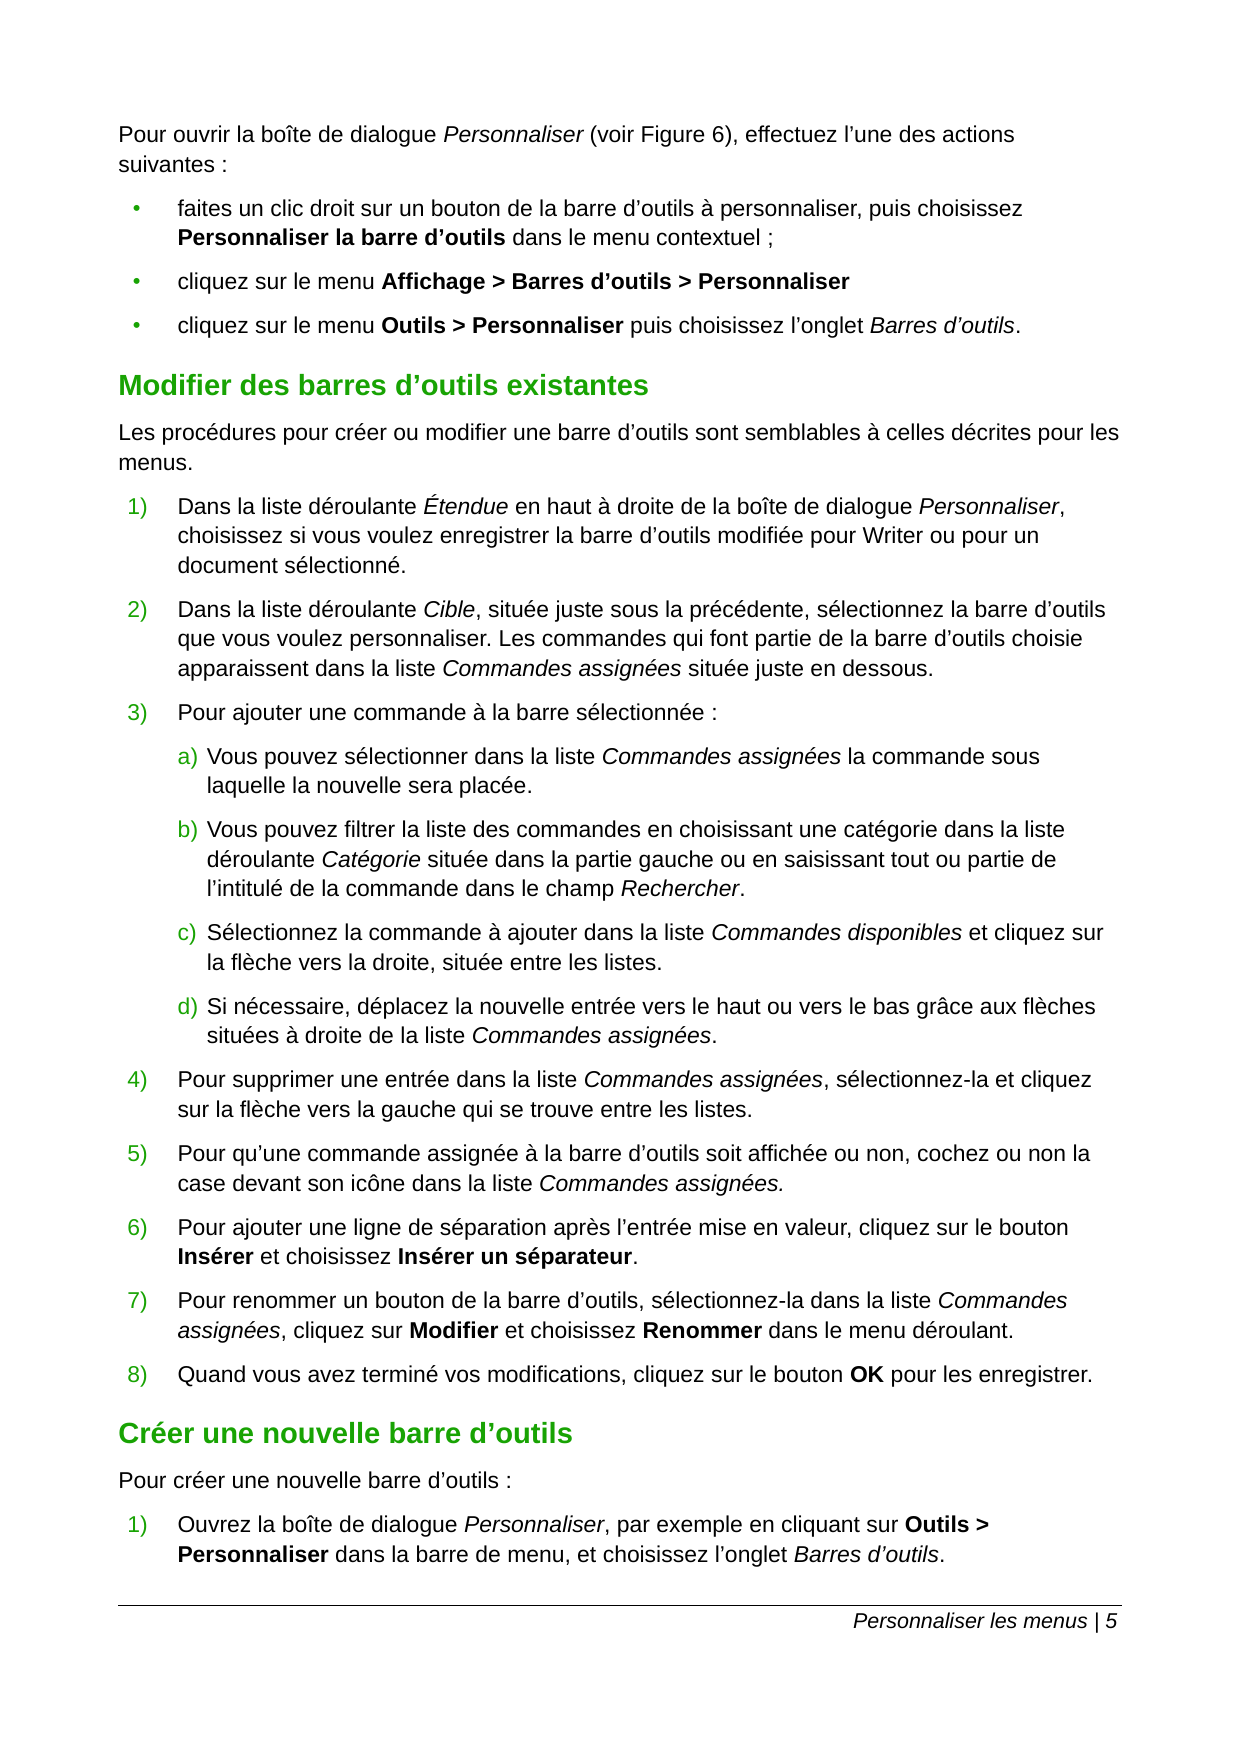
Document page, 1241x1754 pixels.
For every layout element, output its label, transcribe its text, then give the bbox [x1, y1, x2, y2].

subtitle Créer une nouvelle barre d’outils [118, 1416, 1122, 1450]
text Pour créer une nouvelle barre d’outils : [118, 1464, 1122, 1494]
list cliquez sur le menu Affichage > Barres d’outils > Personnaliser [133, 265, 1122, 295]
list Sélectionnez la commande à ajouter dans la liste Commandes disponibles et cliquez sur la flèche vers la droite, située entre les listes. [171, 916, 1122, 975]
list Pour supprimer une entrée dans la liste Commandes assignées, sélectionnez-la et cliquez sur la flèche vers la gauche qui se trouve entre les listes. [148, 1063, 1122, 1122]
list Vous pouvez filtrer la liste des commandes en choisissant une catégorie dans la liste déroulante Catégorie située dans la partie gauche ou en saisissant tout ou partie de l’intitulé de la commande dans le champ Rechercher. [171, 813, 1122, 902]
list Si nécessaire, déplacez la nouvelle entrée vers le haut ou vers le bas grâce aux flèches situées à droite de la liste Commandes assignées. [171, 990, 1122, 1049]
list cliquez sur le menu Outils > Personnaliser puis choisissez l’onglet Barres d’outils. [133, 309, 1122, 339]
list Dans la liste déroulante Étendue en haut à droite de la boîte de dialogue Personnaliser, choisissez si vous voulez enregistrer la barre d’outils modifiée pour Writer ou pour un document sélectionné. [148, 489, 1122, 578]
list Quand vous avez terminé vos modifications, cliquez sur le bouton OK pour les enregistrer. [148, 1357, 1122, 1387]
list Pour renommer un bouton de la barre d’outils, sélectionnez-la dans la liste Commandes assignées, cliquez sur Modifier et choisissez Renommer dans le menu déroulant. [148, 1284, 1122, 1343]
list Pour ajouter une ligne de séparation après l’entrée mise en valeur, cliquez sur le bouton Insérer et choisissez Insérer un séparateur. [148, 1210, 1122, 1269]
text Les procédures pour créer ou modifier une barre d’outils sont semblables à celles décrites pour les menus. [118, 416, 1122, 475]
list Dans la liste déroulante Cible, située juste sous la précédente, sélectionnez la barre d’outils que vous voulez personnaliser. Les commandes qui font partie de la barre d’outils choisie apparaissent dans la liste Commandes assignées située juste en dessous. [148, 593, 1122, 681]
list Vous pouvez sélectionner dans la liste Commandes assignées la commande sous laquelle la nouvelle sera placée. [171, 740, 1122, 799]
list Ouvrez la boîte de dialogue Personnaliser, par exemple en cliquant sur Outils > Personnaliser dans la barre de menu, et choisissez l’onglet Barres d’outils. [148, 1508, 1122, 1567]
subtitle Modifier des barres d’outils existantes [118, 368, 1122, 401]
list Pour qu’une commande assignée à la barre d’outils soit affichée ou non, cochez ou non la case devant son icône dans la liste Commandes assignées. [148, 1137, 1122, 1196]
list faites un clic droit sur un bouton de la barre d’outils à personnaliser, puis choisissez Personnaliser la barre d’outils dans le menu contextuel ; [133, 192, 1122, 251]
text Pour ouvrir la boîte de dialogue Personnaliser (voir Figure 6), effectuez l’une des actions suivantes : [118, 118, 1122, 177]
list Pour ajouter une commande à la barre sélectionnée : [148, 696, 1122, 725]
